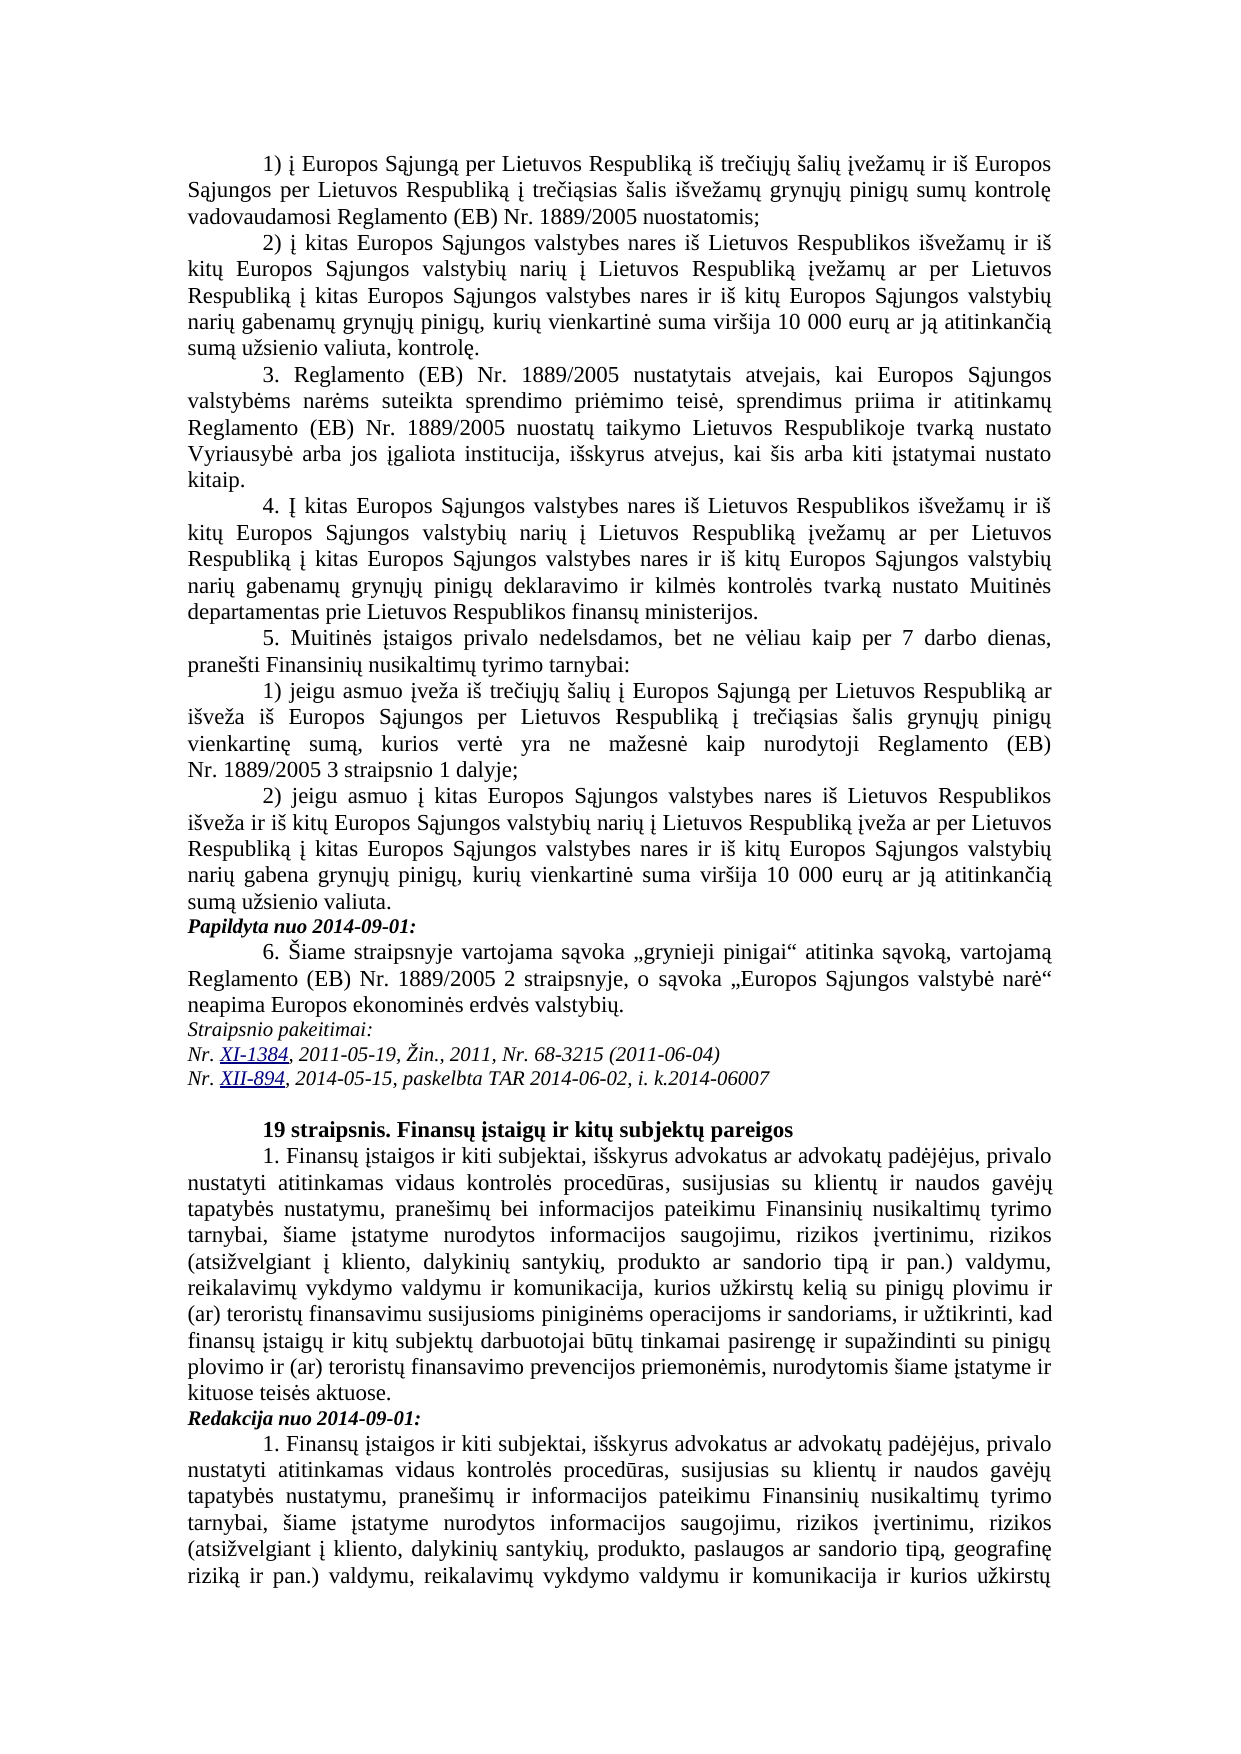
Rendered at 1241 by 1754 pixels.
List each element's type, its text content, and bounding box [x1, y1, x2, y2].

text 1) į Europos Sąjungą per Lietuvos Respubliką iš trečiųjų šalių įvežamų ir iš Europos Sąjungos per Lietuvos Respubliką į trečiąsias šalis išvežamų grynųjų pinigų sumų kontrolę vadovaudamosi Reglamento (EB) Nr. 1889/2005 nuostatomis; [187, 150, 1053, 229]
text 1) jeigu asmuo įveža iš trečiųjų šalių į Europos Sąjungą per Lietuvos Respubliką ar išveža iš Europos Sąjungos per Lietuvos Respubliką į trečiąsias šalis grynųjų pinigų vienkartinę sumą, kurios vertė yra ne mažesnė kaip nurodytoji Reglamento (EB) Nr. 1889/2005 3 straipsnio 1 dalyje; [187, 677, 1053, 782]
text Nr. XII-894, 2014-05-15, paskelbta TAR 2014-06-02, i. k.2014-06007 [187, 1066, 1053, 1089]
text 3. Reglamento (EB) Nr. 1889/2005 nustatytais atvejais, kai Europos Sąjungos valstybėms narėms suteikta sprendimo priėmimo teisė, sprendimus priima ir atitinkamų Reglamento (EB) Nr. 1889/2005 nuostatų taikymo Lietuvos Respublikoje tvarką nustato Vyriausybė arba jos įgaliota institucija, išskyrus atvejus, kai šis arba kiti įstatymai nustato kitaip. [187, 361, 1053, 493]
text 2) į kitas Europos Sąjungos valstybes nares iš Lietuvos Respublikos išvežamų ir iš kitų Europos Sąjungos valstybių narių į Lietuvos Respubliką įvežamų ar per Lietuvos Respubliką į kitas Europos Sąjungos valstybes nares ir iš kitų Europos Sąjungos valstybių narių gabenamų grynųjų pinigų, kurių vienkartinė suma viršija 10 000 eurų ar ją atitinkančią sumą užsienio valiuta, kontrolę. [187, 229, 1053, 361]
text 4. Į kitas Europos Sąjungos valstybes nares iš Lietuvos Respublikos išvežamų ir iš kitų Europos Sąjungos valstybių narių į Lietuvos Respubliką įvežamų ar per Lietuvos Respubliką į kitas Europos Sąjungos valstybes nares ir iš kitų Europos Sąjungos valstybių narių gabenamų grynųjų pinigų deklaravimo ir kilmės kontrolės tvarką nustato Muitinės departamentas prie Lietuvos Respublikos finansų ministerijos. [187, 493, 1053, 624]
text 19 straipsnis. Finansų įstaigų ir kitų subjektų pareigos [187, 1116, 1053, 1142]
text 1. Finansų įstaigos ir kiti subjektai, išskyrus advokatus ar advokatų padėjėjus, privalo nustatyti atitinkamas vidaus kontrolės procedūras, susijusias su klientų ir naudos gavėjų tapatybės nustatymu, pranešimų bei informacijos pateikimu Finansinių nusikaltimų tyrimo tarnybai, šiame įstatyme nurodytos informacijos saugojimu, rizikos įvertinimu, rizikos (atsižvelgiant į kliento, dalykinių santykių, produkto ar sandorio tipą ir pan.) valdymu, reikalavimų vykdymo valdymu ir komunikacija, kurios užkirstų kelią su pinigų plovimu ir (ar) teroristų finansavimu susijusioms piniginėms operacijoms ir sandoriams, ir užtikrinti, kad finansų įstaigų ir kitų subjektų darbuotojai būtų tinkamai pasirengę ir supažindinti su pinigų plovimo ir (ar) teroristų finansavimo prevencijos priemonėmis, nurodytomis šiame įstatyme ir kituose teisės aktuose. [187, 1142, 1053, 1406]
text Redakcija nuo 2014-09-01: [187, 1406, 1053, 1430]
text Nr. XI-1384, 2011-05-19, Žin., 2011, Nr. 68-3215 (2011-06-04) [187, 1041, 1053, 1066]
text 5. Muitinės įstaigos privalo nedelsdamos, bet ne vėliau kaip per 7 darbo dienas, pranešti Finansinių nusikaltimų tyrimo tarnybai: [187, 624, 1053, 677]
text 6. Šiame straipsnyje vartojama sąvoka „grynieji pinigai“ atitinka sąvoką, vartojamą Reglamento (EB) Nr. 1889/2005 2 straipsnyje, o sąvoka „Europos Sąjungos valstybė narė“ neapima Europos ekonominės erdvės valstybių. [187, 938, 1053, 1017]
text Papildyta nuo 2014-09-01: [187, 914, 1053, 938]
text Straipsnio pakeitimai: [187, 1017, 1053, 1041]
text 2) jeigu asmuo į kitas Europos Sąjungos valstybes nares iš Lietuvos Respublikos išveža ir iš kitų Europos Sąjungos valstybių narių į Lietuvos Respubliką įveža ar per Lietuvos Respubliką į kitas Europos Sąjungos valstybes nares ir iš kitų Europos Sąjungos valstybių narių gabena grynųjų pinigų, kurių vienkartinė suma viršija 10 000 eurų ar ją atitinkančią sumą užsienio valiuta. [187, 782, 1053, 914]
text 1. Finansų įstaigos ir kiti subjektai, išskyrus advokatus ar advokatų padėjėjus, privalo nustatyti atitinkamas vidaus kontrolės procedūras, susijusias su klientų ir naudos gavėjų tapatybės nustatymu, pranešimų ir informacijos pateikimu Finansinių nusikaltimų tyrimo tarnybai, šiame įstatyme nurodytos informacijos saugojimu, rizikos įvertinimu, rizikos (atsižvelgiant į kliento, dalykinių santykių, produkto, paslaugos ar sandorio tipą, geografinę riziką ir pan.) valdymu, reikalavimų vykdymo valdymu ir komunikacija ir kurios užkirstų [187, 1430, 1053, 1588]
